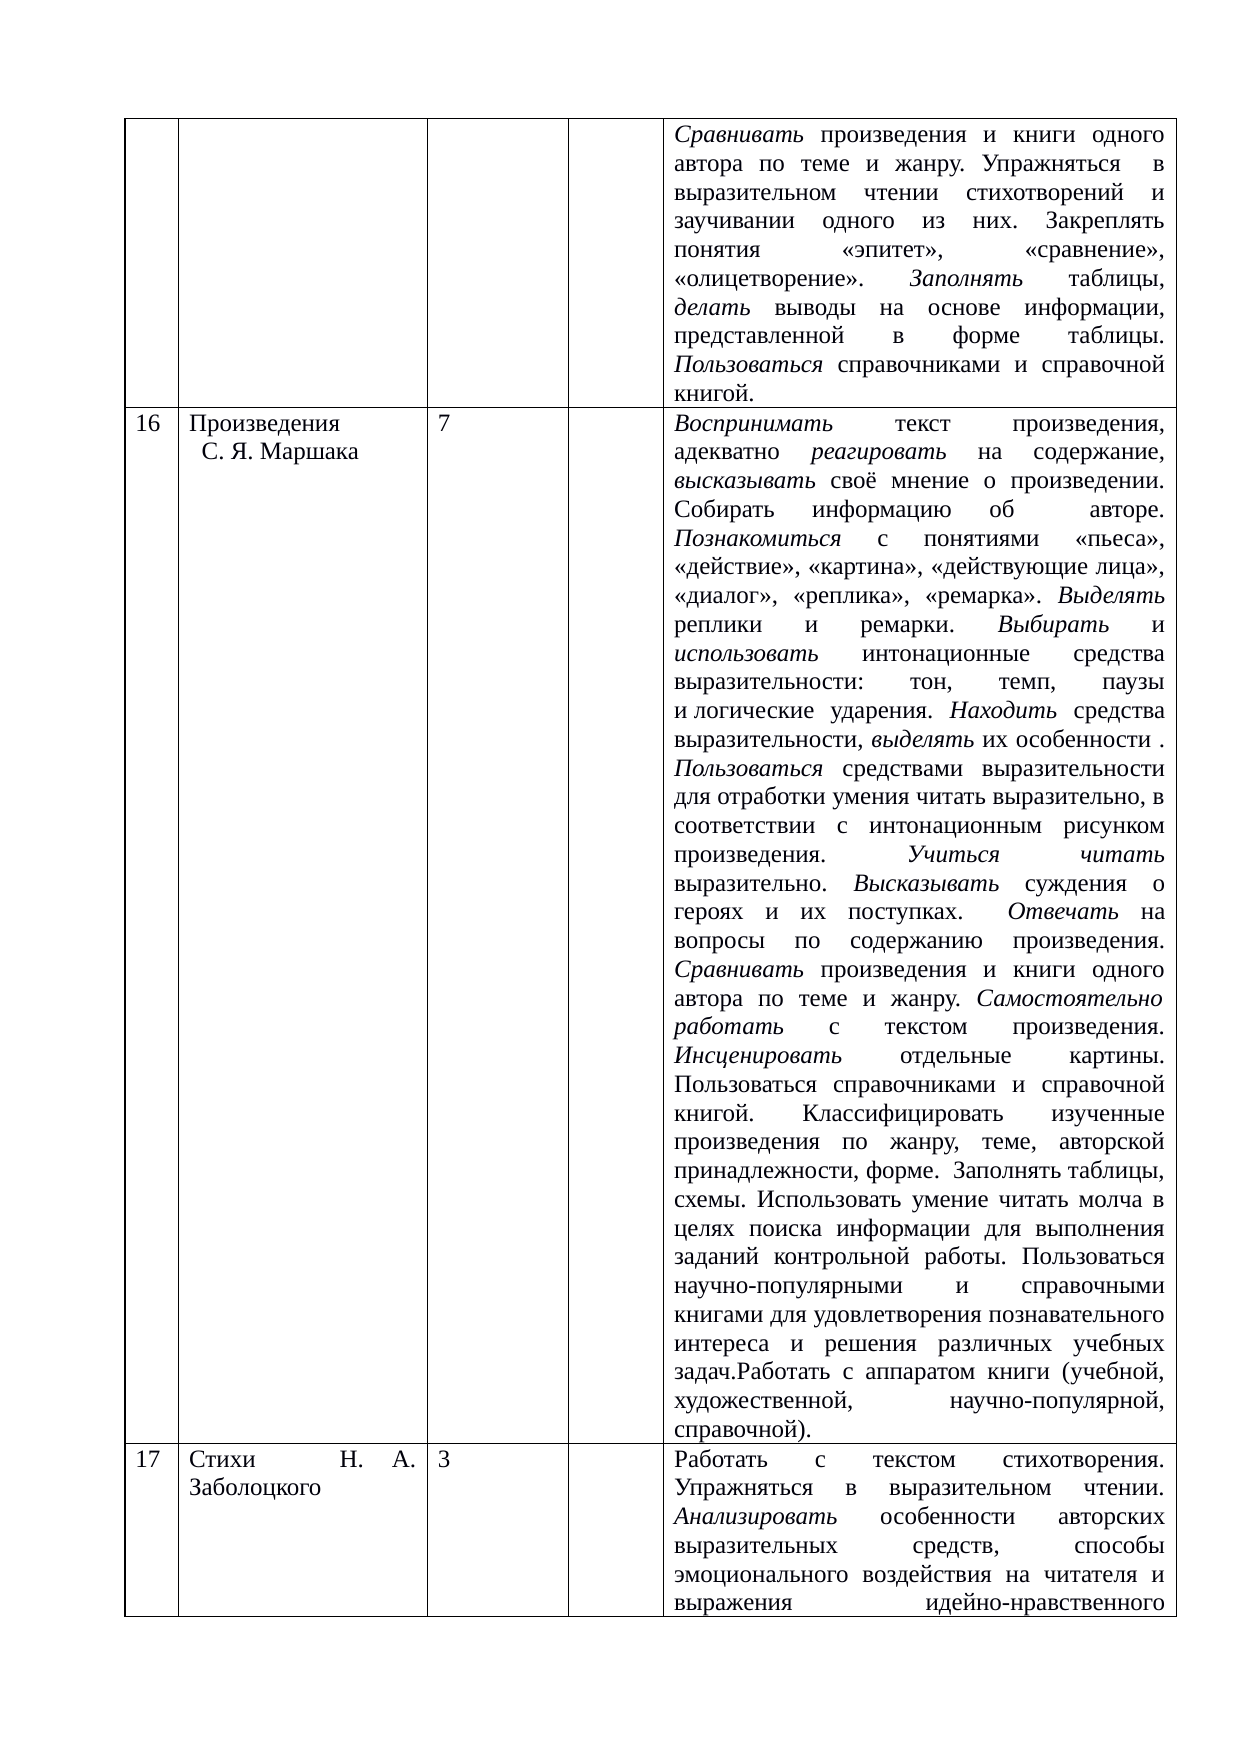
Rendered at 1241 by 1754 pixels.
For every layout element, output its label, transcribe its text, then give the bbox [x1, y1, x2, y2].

table_cell 17 [126, 1444, 178, 1616]
table_cell 7 [428, 408, 568, 1443]
table_cell [569, 119, 663, 407]
table_cell Произведения С. Я. Маршака [179, 408, 427, 1443]
table_cell 3 [428, 1444, 568, 1616]
table_cell Работать с текстом стихотворения. Упражняться в выразительном чтении. Анализировать особенности авторских выразительных средств, способы эмоционального воздействия на читателя и выражения идейно-нравственного [664, 1444, 1176, 1616]
table_cell 16 [126, 408, 178, 1443]
table_cell [126, 119, 178, 407]
table_cell [179, 119, 427, 407]
table_cell [428, 119, 568, 407]
table_cell Стихи Н. А. Заболоцкого [179, 1444, 427, 1616]
table_cell Воспринимать текст произведения, адекватно реагировать на содержание, высказывать своё мнение о произведении. Собирать информацию об авторе. Познакомиться с понятиями «пьеса», «действие», «картина», «действующие лица», «диалог», «реплика», «ремарка». Выделять реплики и ремарки. Выбирать и использовать интонационные средства выразительности: тон, темп, паузы и логические ударения. Находить средства выразительности, выделять их особенности . Пользоваться средствами выразительности для отработки умения читать выразительно, в соответствии с интонационным рисунком произведения. Учиться читать выразительно. Высказывать суждения о героях и их поступках. Отвечать на вопросы по содержанию произведения. Сравнивать произведения и книги одного автора по теме и жанру. Самостоятельно работать с текстом произведения. Инсценировать отдельные картины. Пользоваться справочниками и справочной книгой. Классифицировать изученные произведения по жанру, теме, авторской принадлежности, форме. Заполнять таблицы, схемы. Использовать умение читать молча в целях поиска информации для выполнения заданий контрольной работы. Пользоваться научно-популярными и справочными книгами для удовлетворения познавательного интереса и решения различных учебных задач.Работать с аппаратом книги (учебной, художественной, научно-популярной, справочной). [664, 408, 1176, 1443]
table_cell [569, 1444, 663, 1616]
table_cell Сравнивать произведения и книги одного автора по теме и жанру. Упражняться в выразительном чтении стихотворений и заучивании одного из них. Закреплять понятия «эпитет», «сравнение», «олицетворение». Заполнять таблицы, делать выводы на основе информации, представленной в форме таблицы. Пользоваться справочниками и справочной книгой. [664, 119, 1176, 407]
table_cell [569, 408, 663, 1443]
